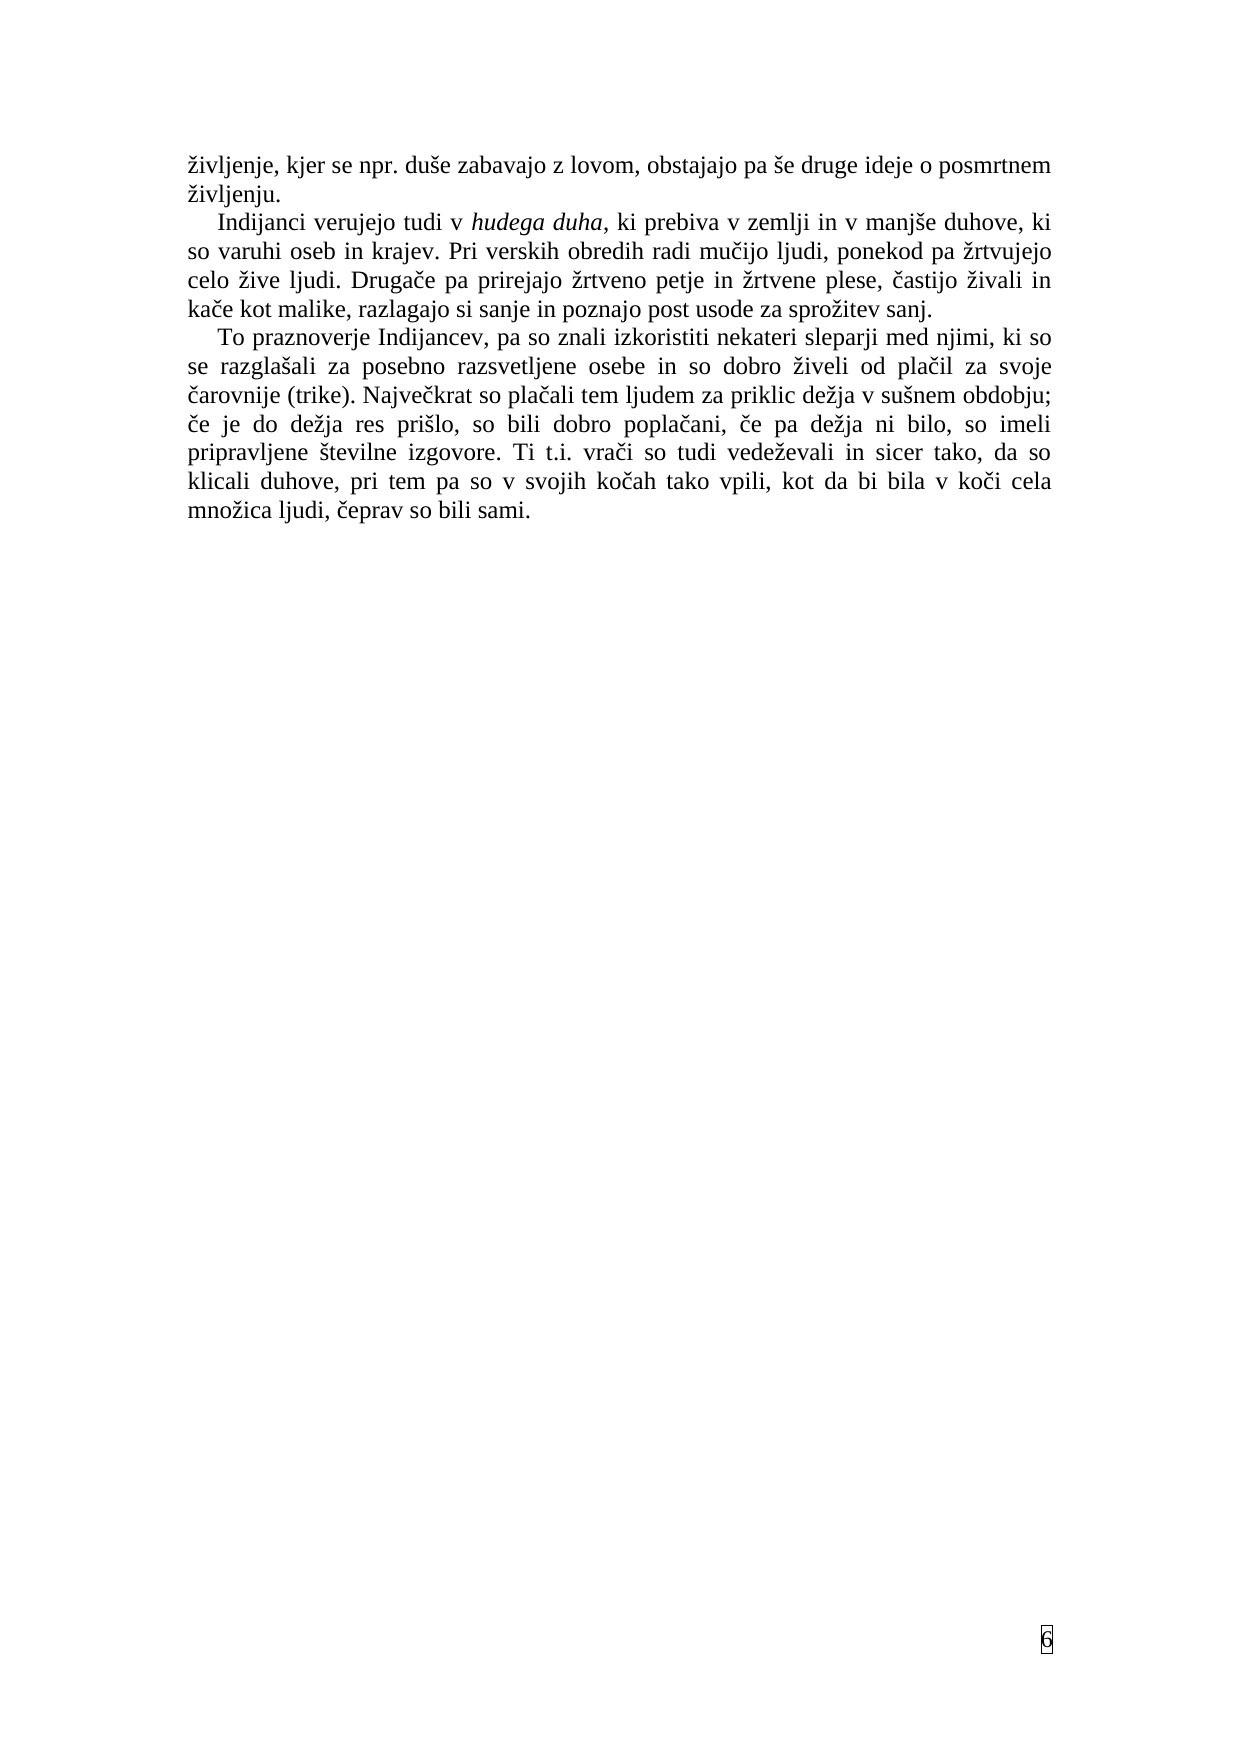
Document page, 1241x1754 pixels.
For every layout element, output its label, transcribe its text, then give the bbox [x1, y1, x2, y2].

text Indijanci verujejo tudi v hudega duha, ki prebiva v zemlji in v manjše duhove, ki so varuhi oseb in krajev. Pri verskih obredih radi mučijo ljudi, ponekod pa žrtvujejo celo žive ljudi. Drugače pa prirejajo žrtveno petje in žrtvene plese, častijo živali in kače kot malike, razlagajo si sanje in poznajo post usode za sprožitev sanj. [187, 207, 1053, 322]
text življenje, kjer se npr. duše zabavajo z lovom, obstajajo pa še druge ideje o posmrtnem življenju. [187, 150, 1053, 207]
text To praznoverje Indijancev, pa so znali izkoristiti nekateri sleparji med njimi, ki so se razglašali za posebno razsvetljene osebe in so dobro živeli od plačil za svoje čarovnije (trike). Največkrat so plačali tem ljudem za priklic dežja v sušnem obdobju; če je do dežja res prišlo, so bili dobro poplačani, če pa dežja ni bilo, so imeli pripravljene številne izgovore. Ti t.i. vrači so tudi vedeževali in sicer tako, da so klicali duhove, pri tem pa so v svojih kočah tako vpili, kot da bi bila v koči cela množica ljudi, čeprav so bili sami. [187, 322, 1053, 524]
